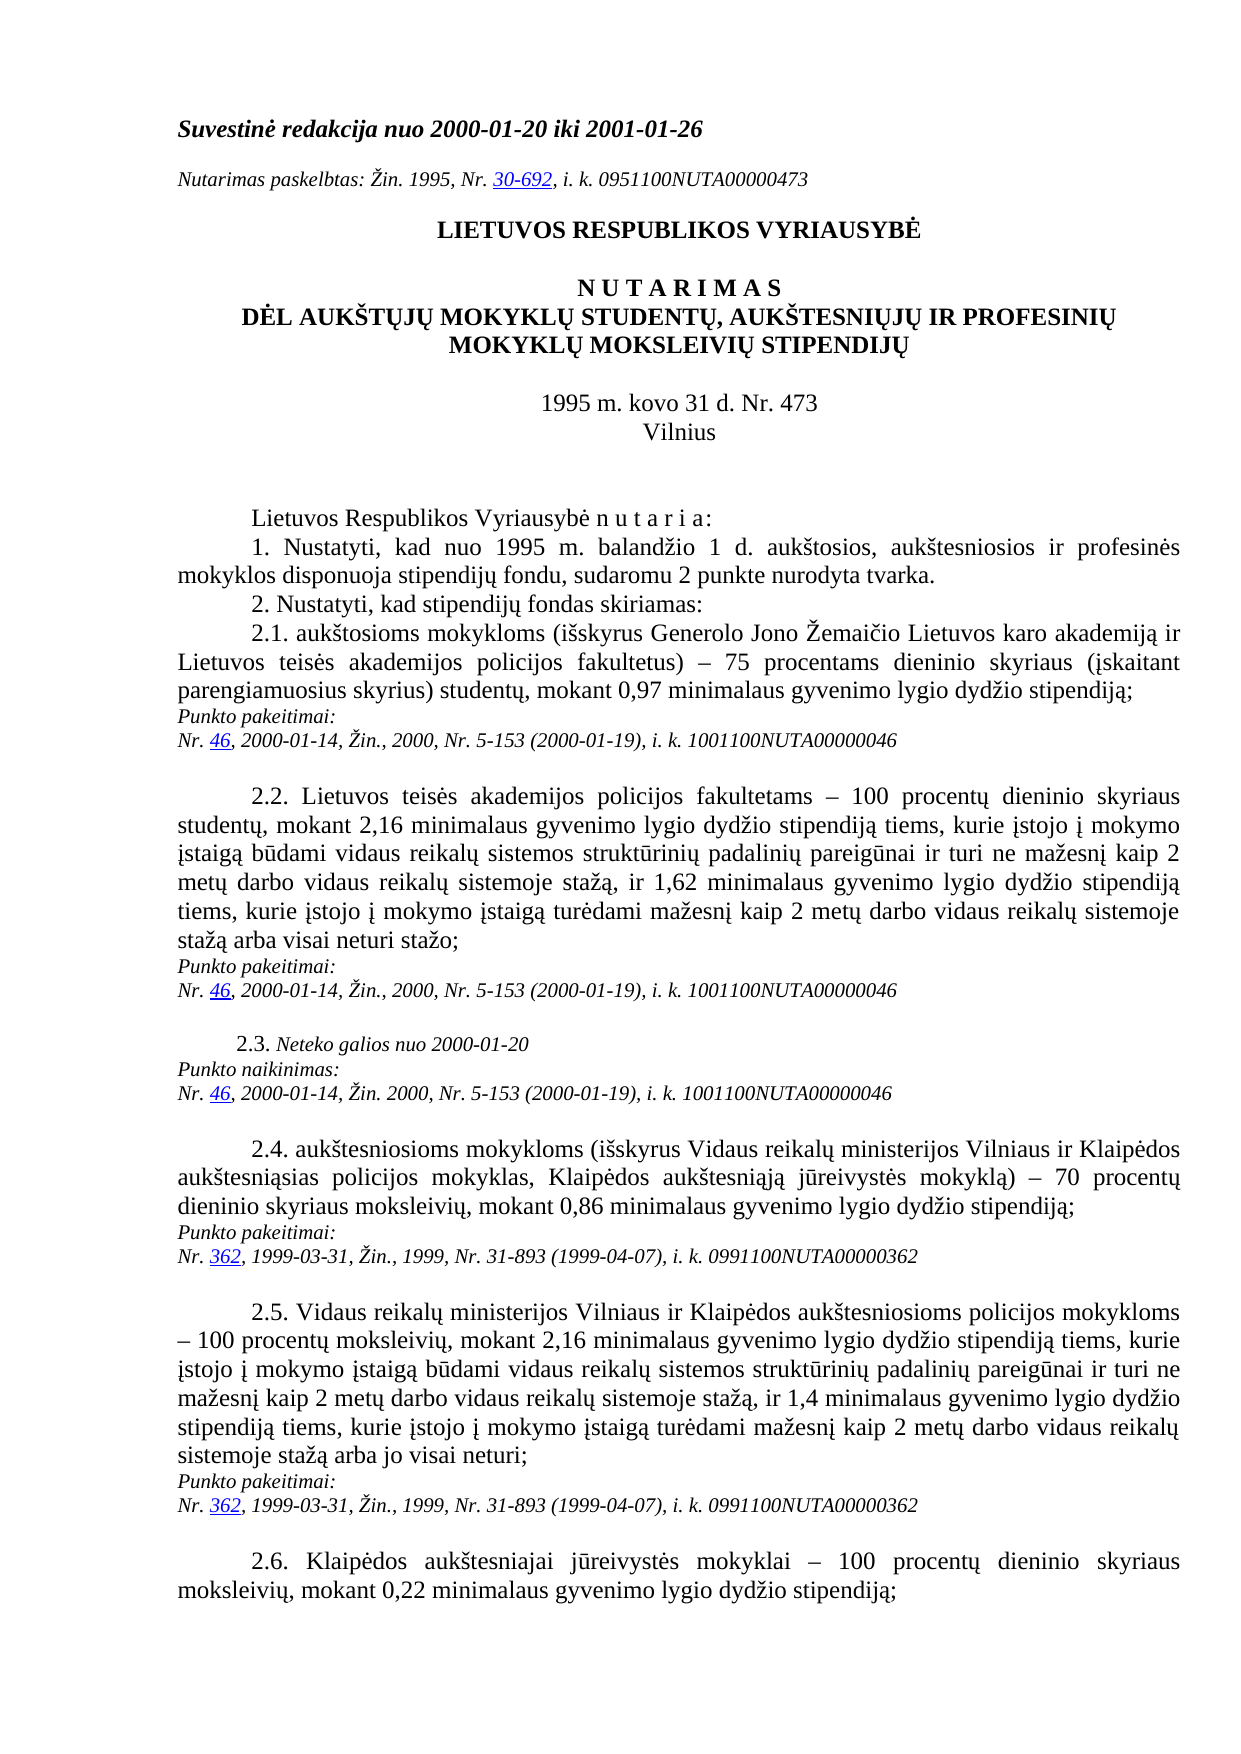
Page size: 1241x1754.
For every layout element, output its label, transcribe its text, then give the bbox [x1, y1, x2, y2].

text Nr. 46, 2000-01-14, Žin. 2000, Nr. 5-153 (2000-01-19), i. k. 1001100NUTA00000046 [177, 1081, 1181, 1105]
text Vilnius [177, 417, 1181, 445]
text 2.1. aukštosioms mokykloms (išskyrus Generolo Jono Žemaičio Lietuvos karo akademiją ir Lietuvos teisės akademijos policijos fakultetus) – 75 procentams dieninio skyriaus (įskaitant parengiamuosius skyrius) studentų, mokant 0,97 minimalaus gyvenimo lygio dydžio stipendiją; [177, 618, 1181, 704]
text LIETUVOS RESPUBLIKOS VYRIAUSYBĖ [177, 215, 1181, 244]
text 1995 m. kovo 31 d. Nr. 473 [177, 388, 1181, 417]
text DĖL AUKŠTŲJŲ MOKYKLŲ STUDENTŲ, AUKŠTESNIŲJŲ IR PROFESINIŲ MOKYKLŲ MOKSLEIVIŲ STIPENDIJŲ [177, 302, 1181, 359]
text 2.2. Lietuvos teisės akademijos policijos fakultetams – 100 procentų dieninio skyriaus studentų, mokant 2,16 minimalaus gyvenimo lygio dydžio stipendiją tiems, kurie įstojo į mokymo įstaigą būdami vidaus reikalų sistemos struktūrinių padalinių pareigūnai ir turi ne mažesnį kaip 2 metų darbo vidaus reikalų sistemoje stažą, ir 1,62 minimalaus gyvenimo lygio dydžio stipendiją tiems, kurie įstojo į mokymo įstaigą turėdami mažesnį kaip 2 metų darbo vidaus reikalų sistemoje stažą arba visai neturi stažo; [177, 781, 1181, 953]
text Punkto pakeitimai: [177, 704, 1181, 728]
text Suvestinė redakcija nuo 2000-01-20 iki 2001-01-26 [177, 114, 1181, 143]
text 2. Nustatyti, kad stipendijų fondas skiriamas: [177, 589, 1181, 618]
text 2.4. aukštesniosioms mokykloms (išskyrus Vidaus reikalų ministerijos Vilniaus ir Klaipėdos aukštesniąsias policijos mokyklas, Klaipėdos aukštesniąją jūreivystės mokyklą) – 70 procentų dieninio skyriaus moksleivių, mokant 0,86 minimalaus gyvenimo lygio dydžio stipendiją; [177, 1134, 1181, 1220]
text Nr. 46, 2000-01-14, Žin., 2000, Nr. 5-153 (2000-01-19), i. k. 1001100NUTA00000046 [177, 728, 1181, 752]
text Punkto pakeitimai: [177, 953, 1181, 978]
text Nutarimas paskelbtas: Žin. 1995, Nr. 30-692, i. k. 0951100NUTA00000473 [177, 167, 1181, 191]
text Nr. 362, 1999-03-31, Žin., 1999, Nr. 31-893 (1999-04-07), i. k. 0991100NUTA00000362 [177, 1493, 1181, 1517]
text Punkto pakeitimai: [177, 1469, 1181, 1493]
text Lietuvos Respublikos Vyriausybė nutaria: [177, 503, 1181, 532]
text Nr. 46, 2000-01-14, Žin., 2000, Nr. 5-153 (2000-01-19), i. k. 1001100NUTA00000046 [177, 978, 1181, 1002]
text 2.5. Vidaus reikalų ministerijos Vilniaus ir Klaipėdos aukštesniosioms policijos mokykloms – 100 procentų moksleivių, mokant 2,16 minimalaus gyvenimo lygio dydžio stipendiją tiems, kurie įstojo į mokymo įstaigą būdami vidaus reikalų sistemos struktūrinių padalinių pareigūnai ir turi ne mažesnį kaip 2 metų darbo vidaus reikalų sistemoje stažą, ir 1,4 minimalaus gyvenimo lygio dydžio stipendiją tiems, kurie įstojo į mokymo įstaigą turėdami mažesnį kaip 2 metų darbo vidaus reikalų sistemoje stažą arba jo visai neturi; [177, 1297, 1181, 1469]
text Punkto pakeitimai: [177, 1220, 1181, 1244]
text 2.3. Neteko galios nuo 2000-01-20 [177, 1030, 1181, 1057]
text 1. Nustatyti, kad nuo 1995 m. balandžio 1 d. aukštosios, aukštesniosios ir profesinės mokyklos disponuoja stipendijų fondu, sudaromu 2 punkte nurodyta tvarka. [177, 532, 1181, 589]
text Punkto naikinimas: [177, 1057, 1181, 1081]
text N U T A R I M A S [177, 273, 1181, 302]
text 2.6. Klaipėdos aukštesniajai jūreivystės mokyklai – 100 procentų dieninio skyriaus moksleivių, mokant 0,22 minimalaus gyvenimo lygio dydžio stipendiją; [177, 1546, 1181, 1604]
text Nr. 362, 1999-03-31, Žin., 1999, Nr. 31-893 (1999-04-07), i. k. 0991100NUTA00000362 [177, 1244, 1181, 1268]
